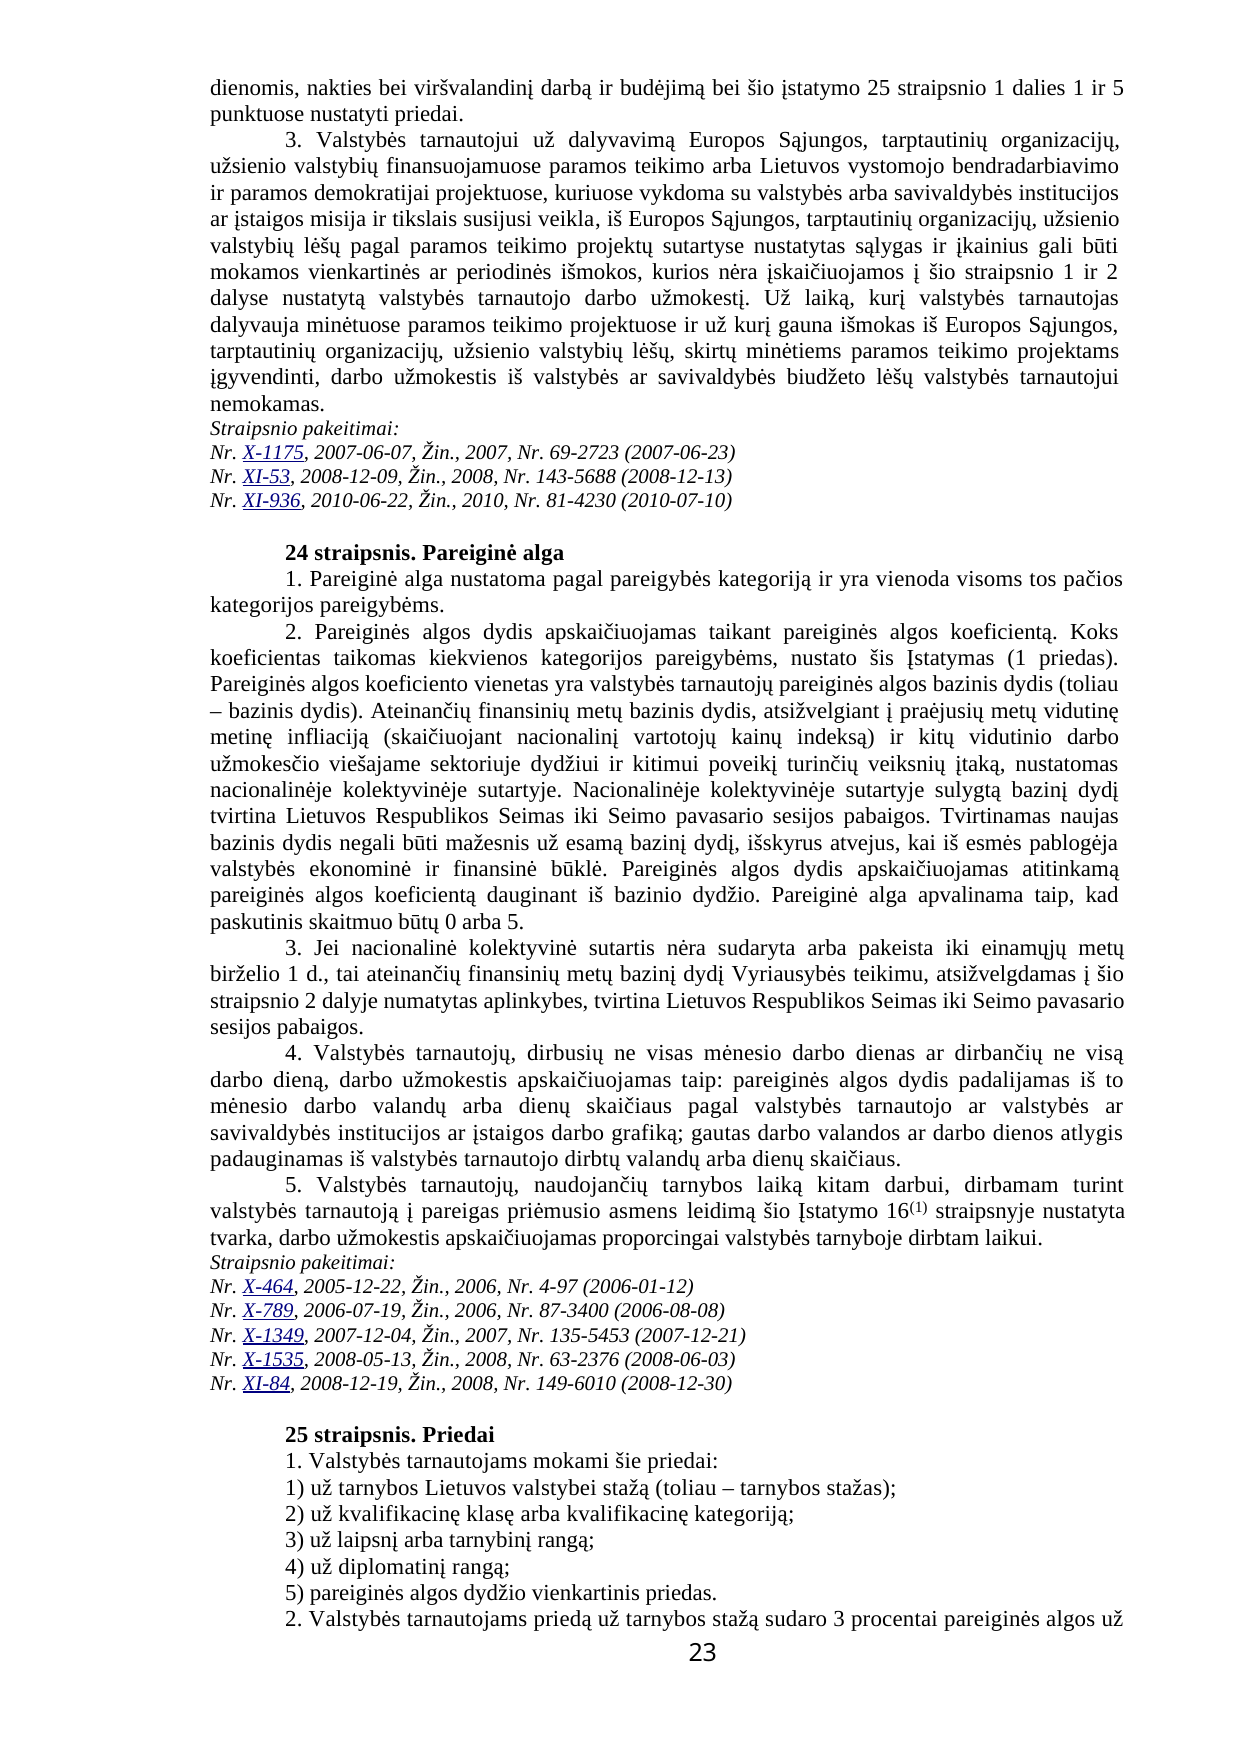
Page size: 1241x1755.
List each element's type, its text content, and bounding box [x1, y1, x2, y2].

text 1. Valstybės tarnautojams mokami šie priedai: [210, 1447, 1126, 1474]
text 2. Pareiginės algos dydis apskaičiuojamas taikant pareiginės algos koeficientą. Koks koeficientas taikomas kiekvienos kategorijos pareigybėms, nustato šis Įstatymas (1 priedas). Pareiginės algos koeficiento vienetas yra valstybės tarnautojų pareiginės algos bazinis dydis (toliau – bazinis dydis). Ateinančių finansinių metų bazinis dydis, atsižvelgiant į praėjusių metų vidutinę metinę infliaciją (skaičiuojant nacionalinį vartotojų kainų indeksą) ir kitų vidutinio darbo užmokesčio viešajame sektoriuje dydžiui ir kitimui poveikį turinčių veiksnių įtaką, nustatomas nacionalinėje kolektyvinėje sutartyje. Nacionalinėje kolektyvinėje sutartyje sulygtą bazinį dydį tvirtina Lietuvos Respublikos Seimas iki Seimo pavasario sesijos pabaigos. Tvirtinamas naujas bazinis dydis negali būti mažesnis už esamą bazinį dydį, išskyrus atvejus, kai iš esmės pablogėja valstybės ekonominė ir finansinė būklė. Pareiginės algos dydis apskaičiuojamas atitinkamą pareiginės algos koeficientą dauginant iš bazinio dydžio. Pareiginė alga apvalinama taip, kad paskutinis skaitmuo būtų 0 arba 5. [210, 618, 1120, 934]
text 3) už laipsnį arba tarnybinį rangą; [210, 1526, 1126, 1553]
text Nr. X-1535, 2008-05-13, Žin., 2008, Nr. 63-2376 (2008-06-03) [210, 1347, 1120, 1371]
text 5. Valstybės tarnautojų, naudojančių tarnybos laiką kitam darbui, dirbamam turint valstybės tarnautoją į pareigas priėmusio asmens leidimą šio Įstatymo 16(1) straipsnyje nustatyta tvarka, darbo užmokestis apskaičiuojamas proporcingai valstybės tarnyboje dirbtam laikui. [210, 1171, 1126, 1250]
text Nr. XI-936, 2010-06-22, Žin., 2010, Nr. 81-4230 (2010-07-10) [210, 488, 1120, 512]
text Straipsnio pakeitimai: [210, 1250, 1126, 1274]
text 3. Valstybės tarnautojui už dalyvavimą Europos Sąjungos, tarptautinių organizacijų, užsienio valstybių finansuojamuose paramos teikimo arba Lietuvos vystomojo bendradarbiavimo ir paramos demokratijai projektuose, kuriuose vykdoma su valstybės arba savivaldybės institucijos ar įstaigos misija ir tikslais susijusi veikla, iš Europos Sąjungos, tarptautinių organizacijų, užsienio valstybių lėšų pagal paramos teikimo projektų sutartyse nustatytas sąlygas ir įkainius gali būti mokamos vienkartinės ar periodinės išmokos, kurios nėra įskaičiuojamos į šio straipsnio 1 ir 2 dalyse nustatytą valstybės tarnautojo darbo užmokestį. Už laiką, kurį valstybės tarnautojas dalyvauja minėtuose paramos teikimo projektuose ir už kurį gauna išmokas iš Europos Sąjungos, tarptautinių organizacijų, užsienio valstybių lėšų, skirtų minėtiems paramos teikimo projektams įgyvendinti, darbo užmokestis iš valstybės ar savivaldybės biudžeto lėšų valstybės tarnautojui nemokamas. [210, 126, 1120, 416]
text dienomis, nakties bei viršvalandinį darbą ir budėjimą bei šio įstatymo 25 straipsnio 1 dalies 1 ir 5 punktuose nustatyti priedai. [210, 73, 1126, 126]
text 3. Jei nacionalinė kolektyvinė sutartis nėra sudaryta arba pakeista iki einamųjų metų birželio 1 d., tai ateinančių finansinių metų bazinį dydį Vyriausybės teikimu, atsižvelgdamas į šio straipsnio 2 dalyje numatytas aplinkybes, tvirtina Lietuvos Respublikos Seimas iki Seimo pavasario sesijos pabaigos. [210, 934, 1126, 1039]
text Nr. X-1349, 2007-12-04, Žin., 2007, Nr. 135-5453 (2007-12-21) [210, 1322, 1120, 1347]
text 25 straipsnis. Priedai [210, 1421, 1126, 1447]
text 5) pareiginės algos dydžio vienkartinis priedas. [210, 1579, 1126, 1606]
text Nr. X-464, 2005-12-22, Žin., 2006, Nr. 4-97 (2006-01-12) [210, 1274, 1120, 1298]
text Nr. X-789, 2006-07-19, Žin., 2006, Nr. 87-3400 (2006-08-08) [210, 1298, 1120, 1322]
text 4) už diplomatinį rangą; [210, 1553, 1126, 1579]
text 4. Valstybės tarnautojų, dirbusių ne visas mėnesio darbo dienas ar dirbančių ne visą darbo dieną, darbo užmokestis apskaičiuojamas taip: pareiginės algos dydis padalijamas iš to mėnesio darbo valandų arba dienų skaičiaus pagal valstybės tarnautojo ar valstybės ar savivaldybės institucijos ar įstaigos darbo grafiką; gautas darbo valandos ar darbo dienos atlygis padauginamas iš valstybės tarnautojo dirbtų valandų arba dienų skaičiaus. [210, 1039, 1126, 1171]
text 2. Valstybės tarnautojams priedą už tarnybos stažą sudaro 3 procentai pareiginės algos už [210, 1606, 1126, 1632]
text 1. Pareiginė alga nustatoma pagal pareigybės kategoriją ir yra vienoda visoms tos pačios kategorijos pareigybėms. [210, 565, 1126, 618]
text Nr. X-1175, 2007-06-07, Žin., 2007, Nr. 69-2723 (2007-06-23) [210, 440, 1120, 464]
text 24 straipsnis. Pareiginė alga [210, 539, 1126, 565]
text Straipsnio pakeitimai: [210, 416, 1126, 440]
text 1) už tarnybos Lietuvos valstybei stažą (toliau – tarnybos stažas); [210, 1474, 1126, 1500]
text 2) už kvalifikacinę klasę arba kvalifikacinę kategoriją; [210, 1500, 1126, 1526]
text Nr. XI-53, 2008-12-09, Žin., 2008, Nr. 143-5688 (2008-12-13) [210, 464, 1120, 488]
text Nr. XI-84, 2008-12-19, Žin., 2008, Nr. 149-6010 (2008-12-30) [210, 1371, 1120, 1395]
